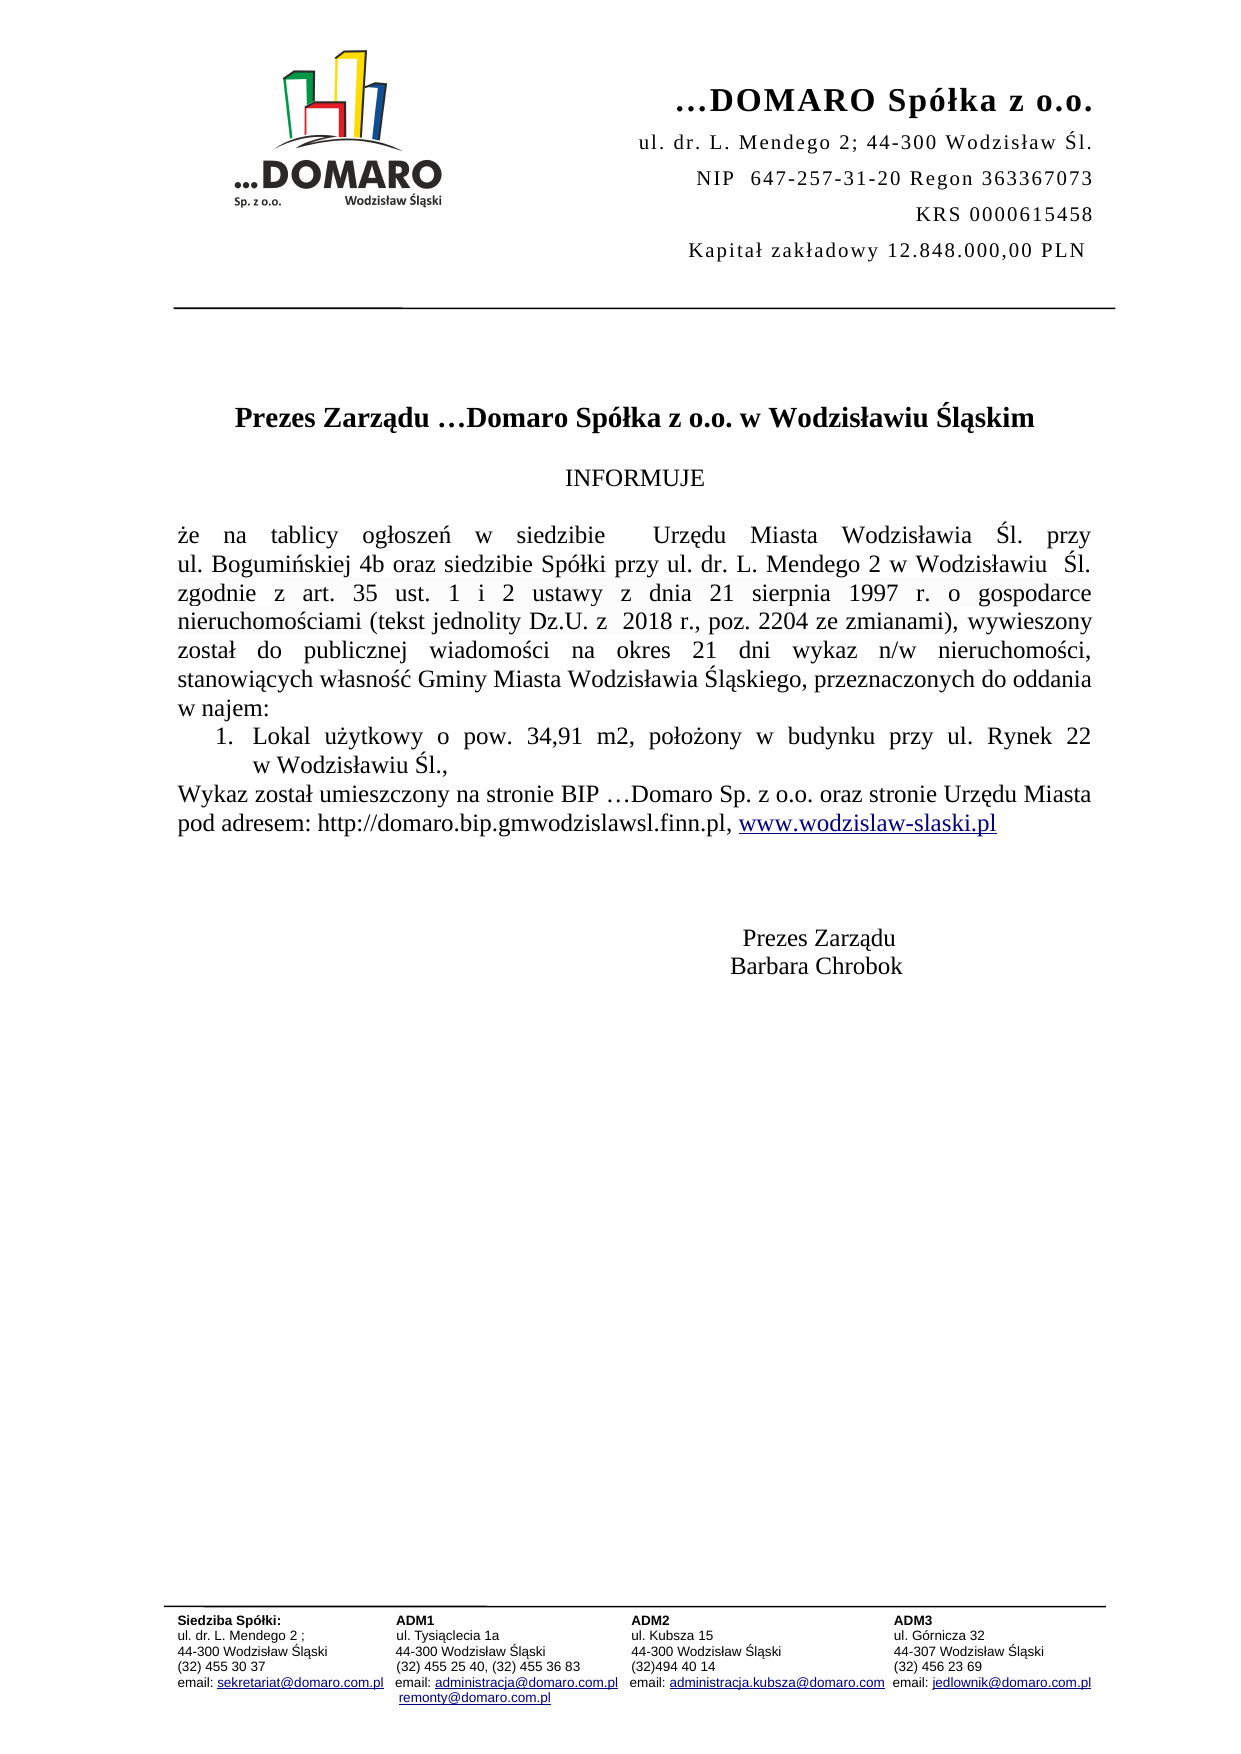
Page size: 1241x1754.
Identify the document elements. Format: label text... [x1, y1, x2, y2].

text Wykaz został umieszczony na stronie BIP …Domaro Sp. z o.o. oraz stronie Urzędu Miasta pod adresem: http://domaro.bip.gmwodzislawsl.finn.pl, www.wodzislaw-slaski.pl [177, 779, 1092, 836]
text Barbara Chrobok [177, 951, 1092, 980]
list Lokal użytkowy o pow. 34,91 m2, położony w budynku przy ul. Rynek 22 w Wodzisławiu Śl., [215, 721, 1092, 779]
text Prezes Zarządu …Domaro Spółka z o.o. w Wodzisławiu Śląskim [177, 400, 1092, 434]
text INFORMUJE [177, 463, 1092, 491]
text ul. dr. L. Mendego 2; 44-300 Wodzisław Śl. [471, 130, 1092, 154]
text KRS 0000615458 [471, 202, 1092, 226]
text …DOMARO Spółka z o.o. [471, 80, 1092, 118]
text [177, 80, 214, 118]
text [177, 202, 214, 226]
text NIP 647-257-31-20 Regon 363367073 [471, 166, 1092, 190]
text [177, 130, 214, 154]
text że na tablicy ogłoszeń w siedzibie Urzędu Miasta Wodzisławia Śl. przy ul. Bogumińskiej 4b oraz siedzibie Spółki przy ul. dr. L. Mendego 2 w Wodzisławiu Śl. zgodnie z art. 35 ust. 1 i 2 ustawy z dnia 21 sierpnia 1997 r. o gospodarce nieruchomościami (tekst jednolity Dz.U. z 2018 r., poz. 2204 ze zmianami), wywieszony został do publicznej wiadomości na okres 21 dni wykaz n/w nieruchomości, stanowiących własność Gminy Miasta Wodzisławia Śląskiego, przeznaczonych do oddania w najem: [177, 520, 1092, 721]
text [177, 166, 214, 190]
text Kapitał zakładowy 12.848.000,00 PLN [177, 238, 1092, 262]
text Prezes Zarządu [177, 923, 1092, 951]
